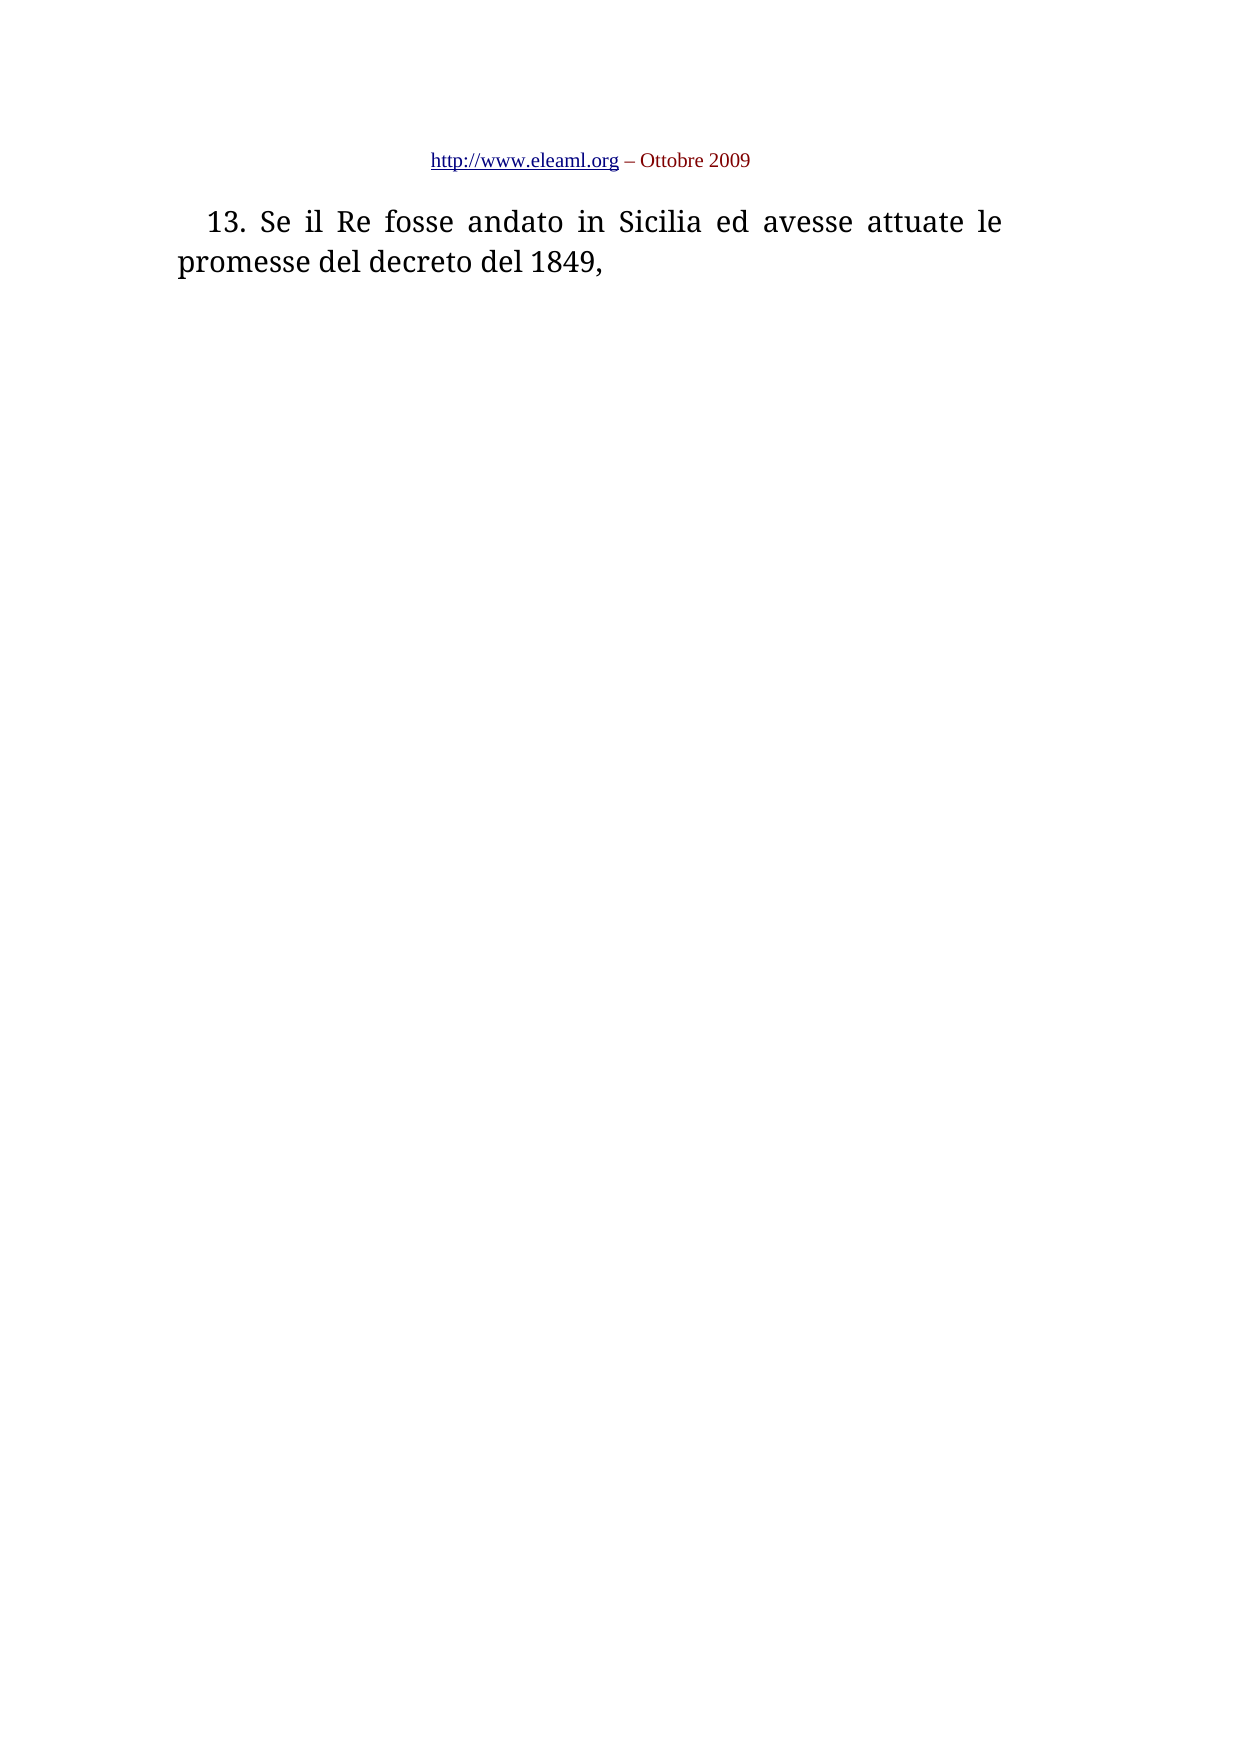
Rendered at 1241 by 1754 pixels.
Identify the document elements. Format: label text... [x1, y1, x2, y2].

text 13. Se il Re fosse andato in Sicilia ed avesse attuate le promesse del decreto del 1849, [177, 201, 1004, 281]
